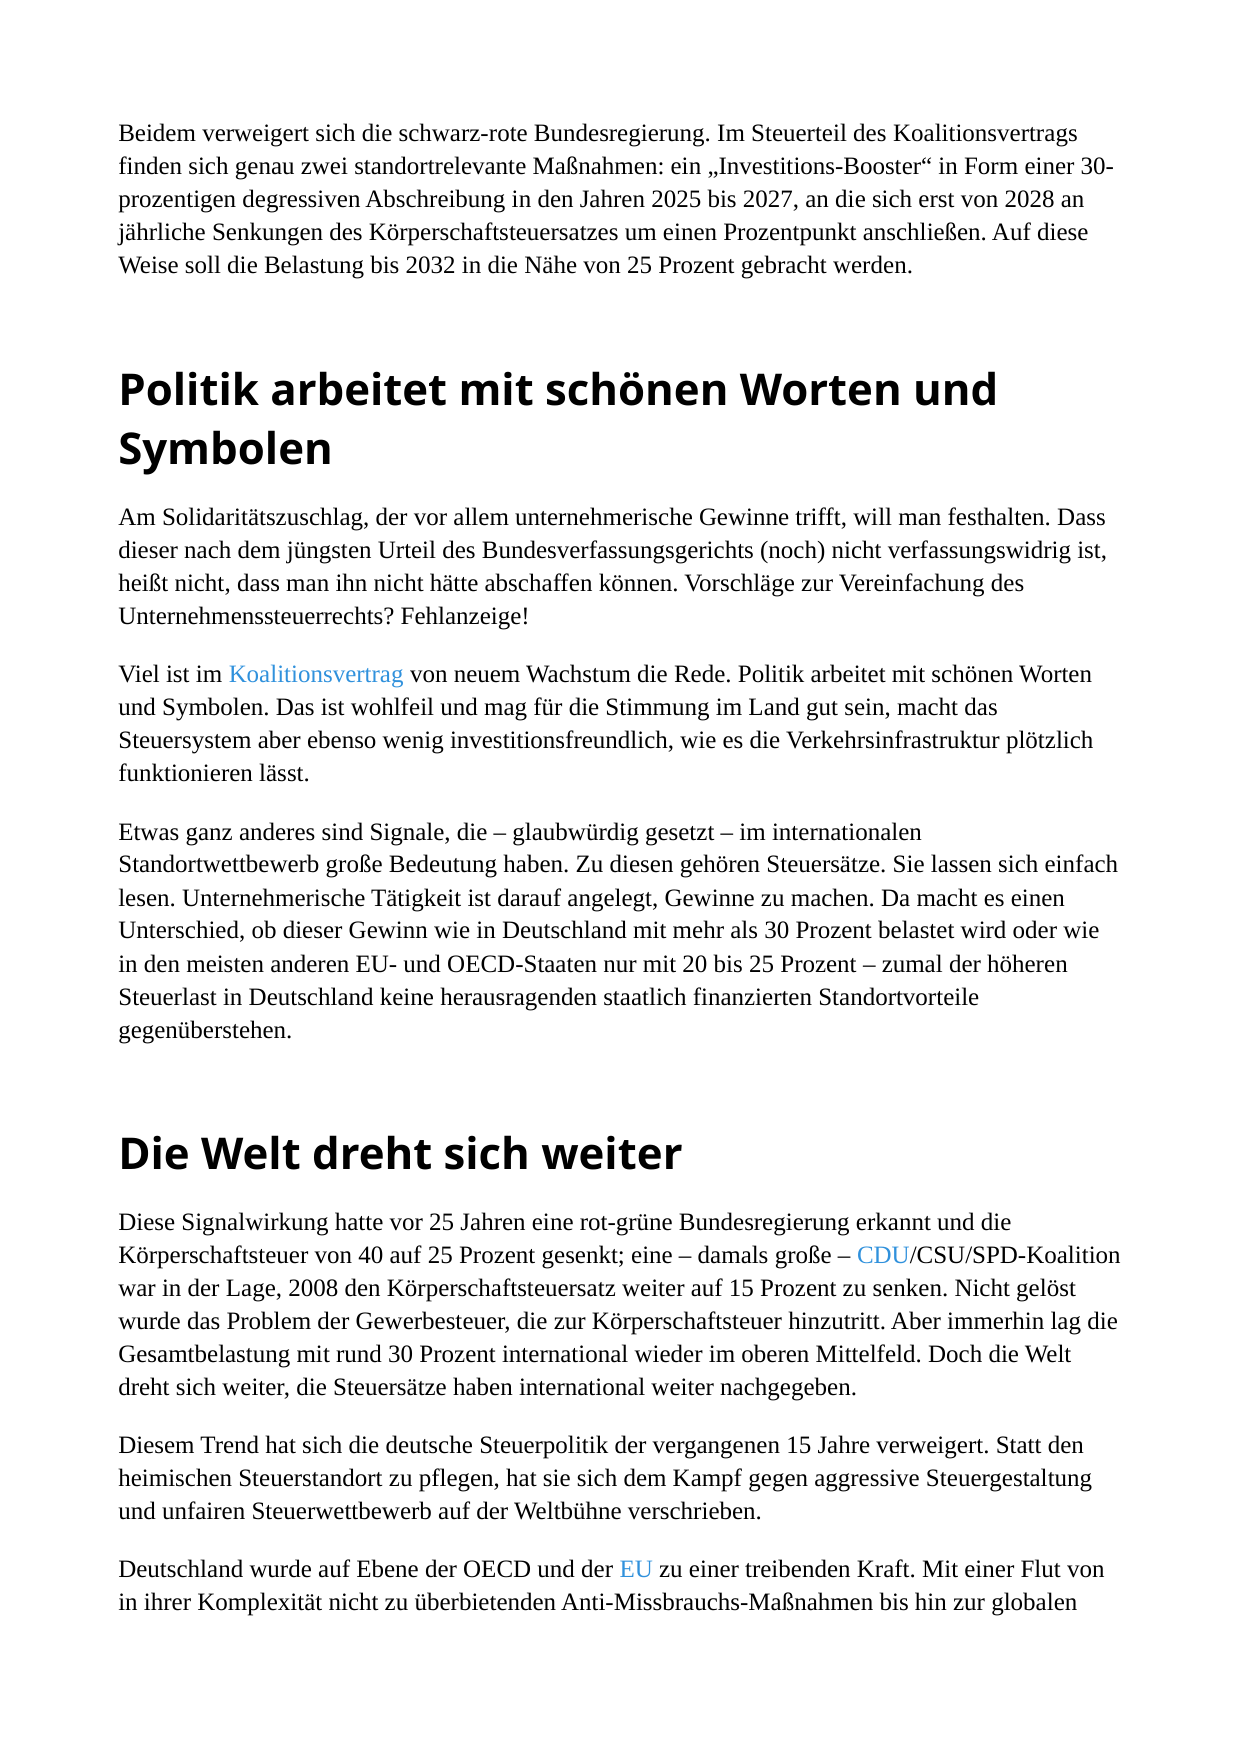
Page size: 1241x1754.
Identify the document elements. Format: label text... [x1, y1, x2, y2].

subtitle Politik arbeitet mit schönen Worten und Symbolen [118, 358, 1122, 477]
text Etwas ganz anderes sind Signale, die – glaubwürdig gesetzt – im internationalen Standortwettbewerb große Bedeutung haben. Zu diesen gehören Steuersätze. Sie lassen sich einfach lesen. Unternehmerische Tätigkeit ist darauf angelegt, Gewinne zu machen. Da macht es einen Unterschied, ob dieser Gewinn wie in Deutschland mit mehr als 30 Prozent belastet wird oder wie in den meisten anderen EU- und OECD-Staaten nur mit 20 bis 25 Prozent – zumal der höheren Steuerlast in Deutschland keine herausragenden staatlich finanzierten Standortvorteile gegenüberstehen. [118, 817, 1122, 1043]
text Diese Signalwirkung hatte vor 25 Jahren eine rot-grüne Bundesregierung erkannt und die Körperschaftsteuer von 40 auf 25 Prozent gesenkt; eine – damals große – CDU/CSU/SPD-Koalition war in der Lage, 2008 den Körperschaftsteuersatz weiter auf 15 Prozent zu senken. Nicht gelöst wurde das Problem der Gewerbesteuer, die zur Körperschaftsteuer hinzutritt. Aber immerhin lag die Gesamtbelastung mit rund 30 Prozent international wieder im oberen Mittelfeld. Doch die Welt dreht sich weiter, die Steuersätze haben international weiter nachgegeben. [118, 1207, 1122, 1401]
text Am Solidaritätszuschlag, der vor allem unternehmerische Gewinne trifft, will man festhalten. Dass dieser nach dem jüngsten Urteil des Bundesverfassungsgerichts (noch) nicht verfassungswidrig ist, heißt nicht, dass man ihn nicht hätte abschaffen können. Vorschläge zur Vereinfachung des Unternehmenssteuerrechts? Fehlanzeige! [118, 502, 1122, 630]
text Deutschland wurde auf Ebene der OECD und der EU zu einer treibenden Kraft. Mit einer Flut von in ihrer Komplexität nicht zu überbietenden Anti-Missbrauchs-Maßnahmen bis hin zur globalen [118, 1554, 1122, 1616]
subtitle Die Welt dreht sich weiter [118, 1123, 1122, 1182]
text Diesem Trend hat sich die deutsche Steuerpolitik der vergangenen 15 Jahre verweigert. Statt den heimischen Steuerstandort zu pflegen, hat sie sich dem Kampf gegen aggressive Steuergestaltung und unfairen Steuerwettbewerb auf der Weltbühne verschrieben. [118, 1430, 1122, 1525]
text Beidem verweigert sich die schwarz-­rote Bundesregierung. Im Steuerteil des ­Koalitionsvertrags finden sich genau zwei standortrelevante Maßnahmen: ein „Investitions-Booster“ in Form einer 30-prozentigen degressiven Abschreibung in den Jahren 2025 bis 2027, an die sich erst von 2028 an jährliche Senkungen des Körperschaftsteuersatzes um einen Prozentpunkt anschließen. Auf diese Weise soll die Belastung bis 2032 in die Nähe von 25 Prozent gebracht werden. [118, 118, 1122, 279]
text Viel ist im Koalitionsvertrag von neuem Wachstum die Rede. Politik arbeitet mit schönen Worten und Symbolen. Das ist wohlfeil und mag für die Stimmung im Land gut sein, macht das Steuersystem aber ebenso wenig investitionsfreundlich, wie es die Verkehrsinfrastruktur plötzlich funktionieren lässt. [118, 659, 1122, 787]
